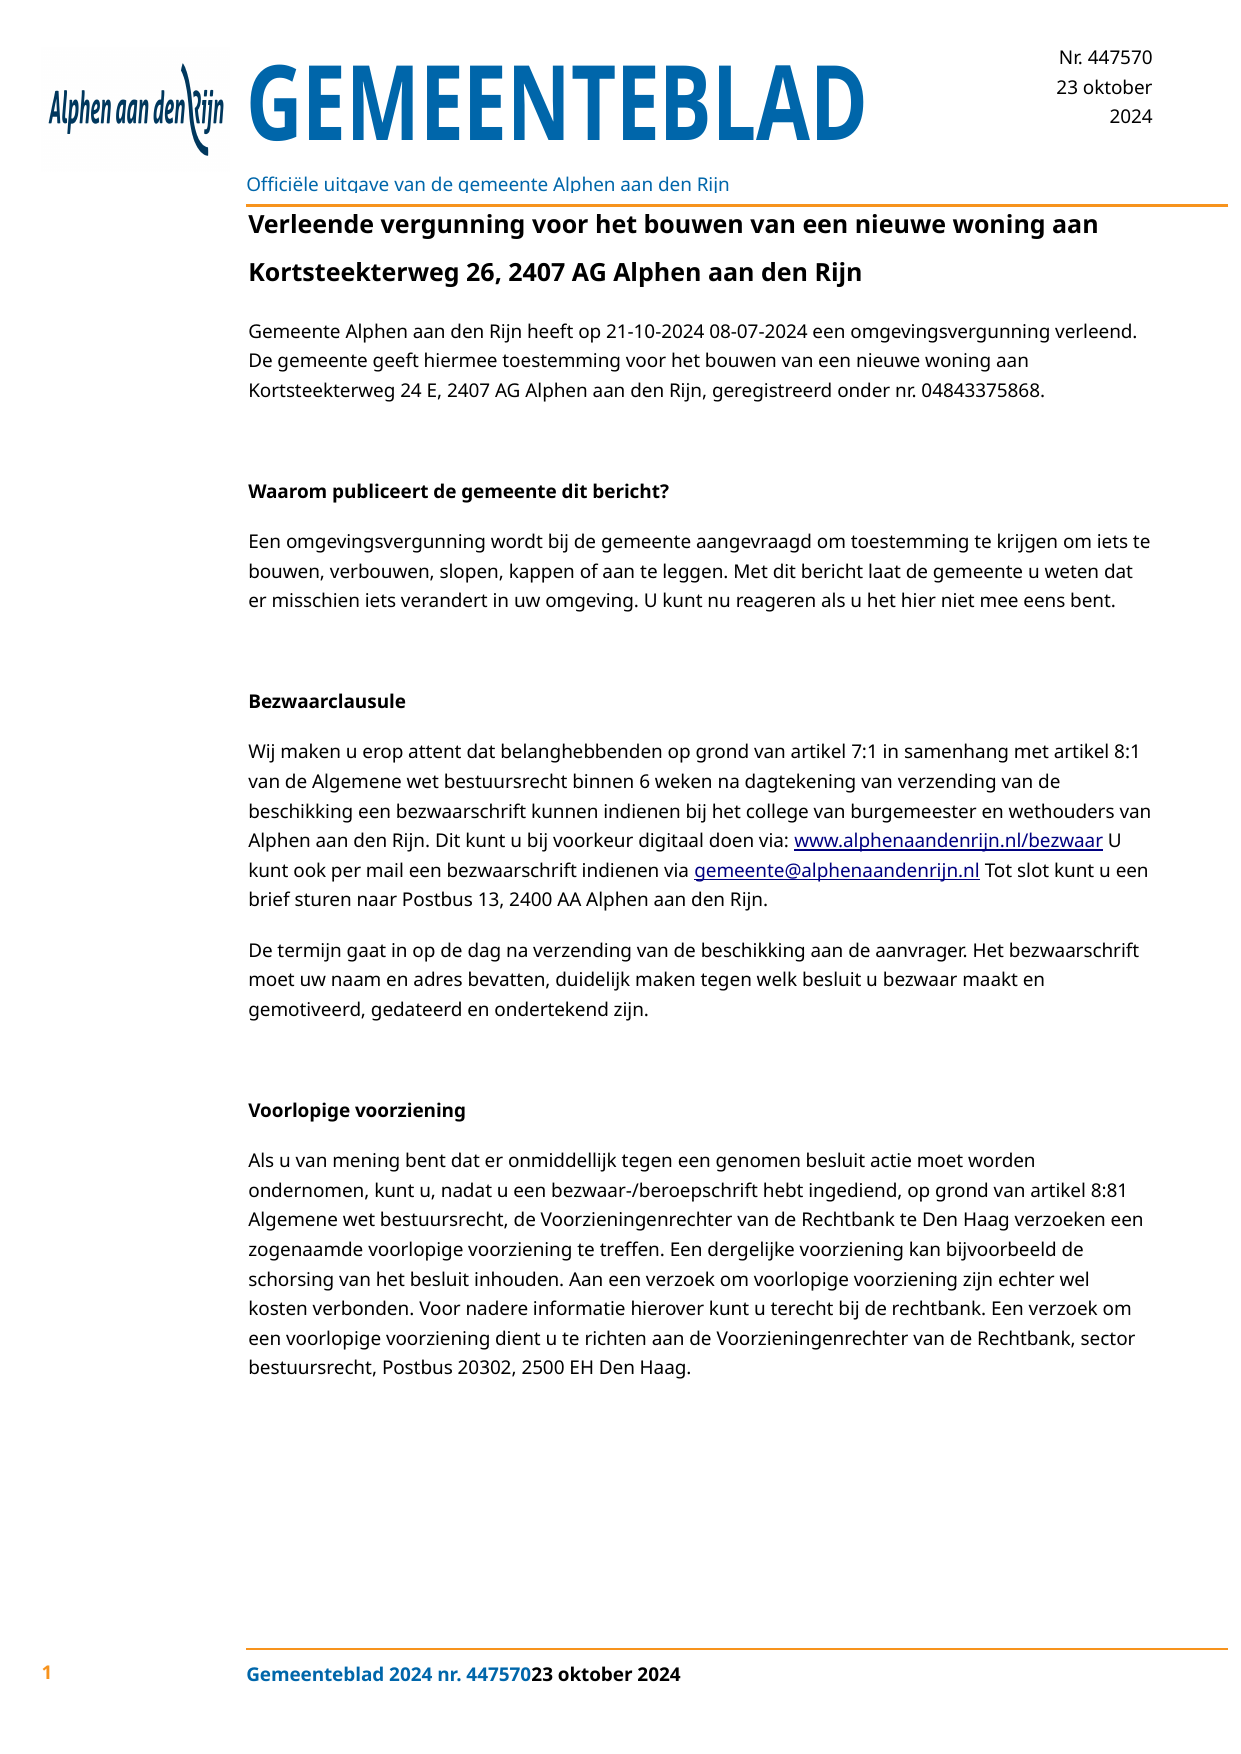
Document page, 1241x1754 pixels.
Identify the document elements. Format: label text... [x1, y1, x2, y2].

text Gemeente Alphen aan den Rijn heeft op 21-10-2024 08-07-2024 een omgevingsvergunning verleend. De gemeente geeft hiermee toestemming voor het bouwen van een nieuwe woning aan Kortsteekterweg 24 E, 2407 AG Alphen aan den Rijn, geregistreerd onder nr. 04843375868. [248, 318, 1152, 403]
text Bezwaarclausule [248, 688, 1152, 714]
text Wij maken u erop attent dat belanghebbenden op grond van artikel 7:1 in samenhang met artikel 8:1 van de Algemene wet bestuursrecht binnen 6 weken na dagtekening van verzending van de beschikking een bezwaarschrift kunnen indienen bij het college van burgemeester en wethouders van Alphen aan den Rijn. Dit kunt u bij voorkeur digitaal doen via: www.alphenaandenrijn.nl/bezwaar U kunt ook per mail een bezwaarschrift indienen via gemeente@alphenaandenrijn.nl Tot slot kunt u een brief sturen naar Postbus 13, 2400 AA Alphen aan den Rijn. [248, 739, 1152, 912]
text Waarom publiceert de gemeente dit bericht? [248, 478, 1152, 504]
text Een omgevingsvergunning wordt bij de gemeente aangevraagd om toestemming te krijgen om iets te bouwen, verbouwen, slopen, kappen of aan te leggen. Met dit bericht laat de gemeente u weten dat er misschien iets verandert in uw omgeving. U kunt nu reageren als u het hier niet mee eens bent. [248, 528, 1152, 613]
text Verleende vergunning voor het bouwen van een nieuwe woning aan Kortsteekterweg 26, 2407 AG Alphen aan den Rijn [248, 207, 1152, 288]
text Voorlopige voorziening [248, 1097, 1152, 1123]
text Als u van mening bent dat er onmiddellijk tegen een genomen besluit actie moet worden ondernomen, kunt u, nadat u een bezwaar-/beroepschrift hebt ingediend, op grond van artikel 8:81 Algemene wet bestuursrecht, de Voorzieningenrechter van de Rechtbank te Den Haag verzoeken een zogenaamde voorlopige voorziening te treffen. Een dergelijke voorziening kan bijvoorbeeld de schorsing van het besluit inhouden. Aan een verzoek om voorlopige voorziening zijn echter wel kosten verbonden. Voor nadere informatie hierover kunt u terecht bij de rechtbank. Een verzoek om een voorlopige voorziening dient u te richten aan de Voorzieningenrechter van de Rechtbank, sector bestuursrecht, Postbus 20302, 2500 EH Den Haag. [248, 1147, 1152, 1380]
picture [41, 47, 231, 172]
text De termijn gaat in op de dag na verzending van de beschikking aan de aanvrager. Het bezwaarschrift moet uw naam en adres bevatten, duidelijk maken tegen welk besluit u bezwaar maakt en gemotiveerd, gedateerd en ondertekend zijn. [248, 937, 1152, 1022]
